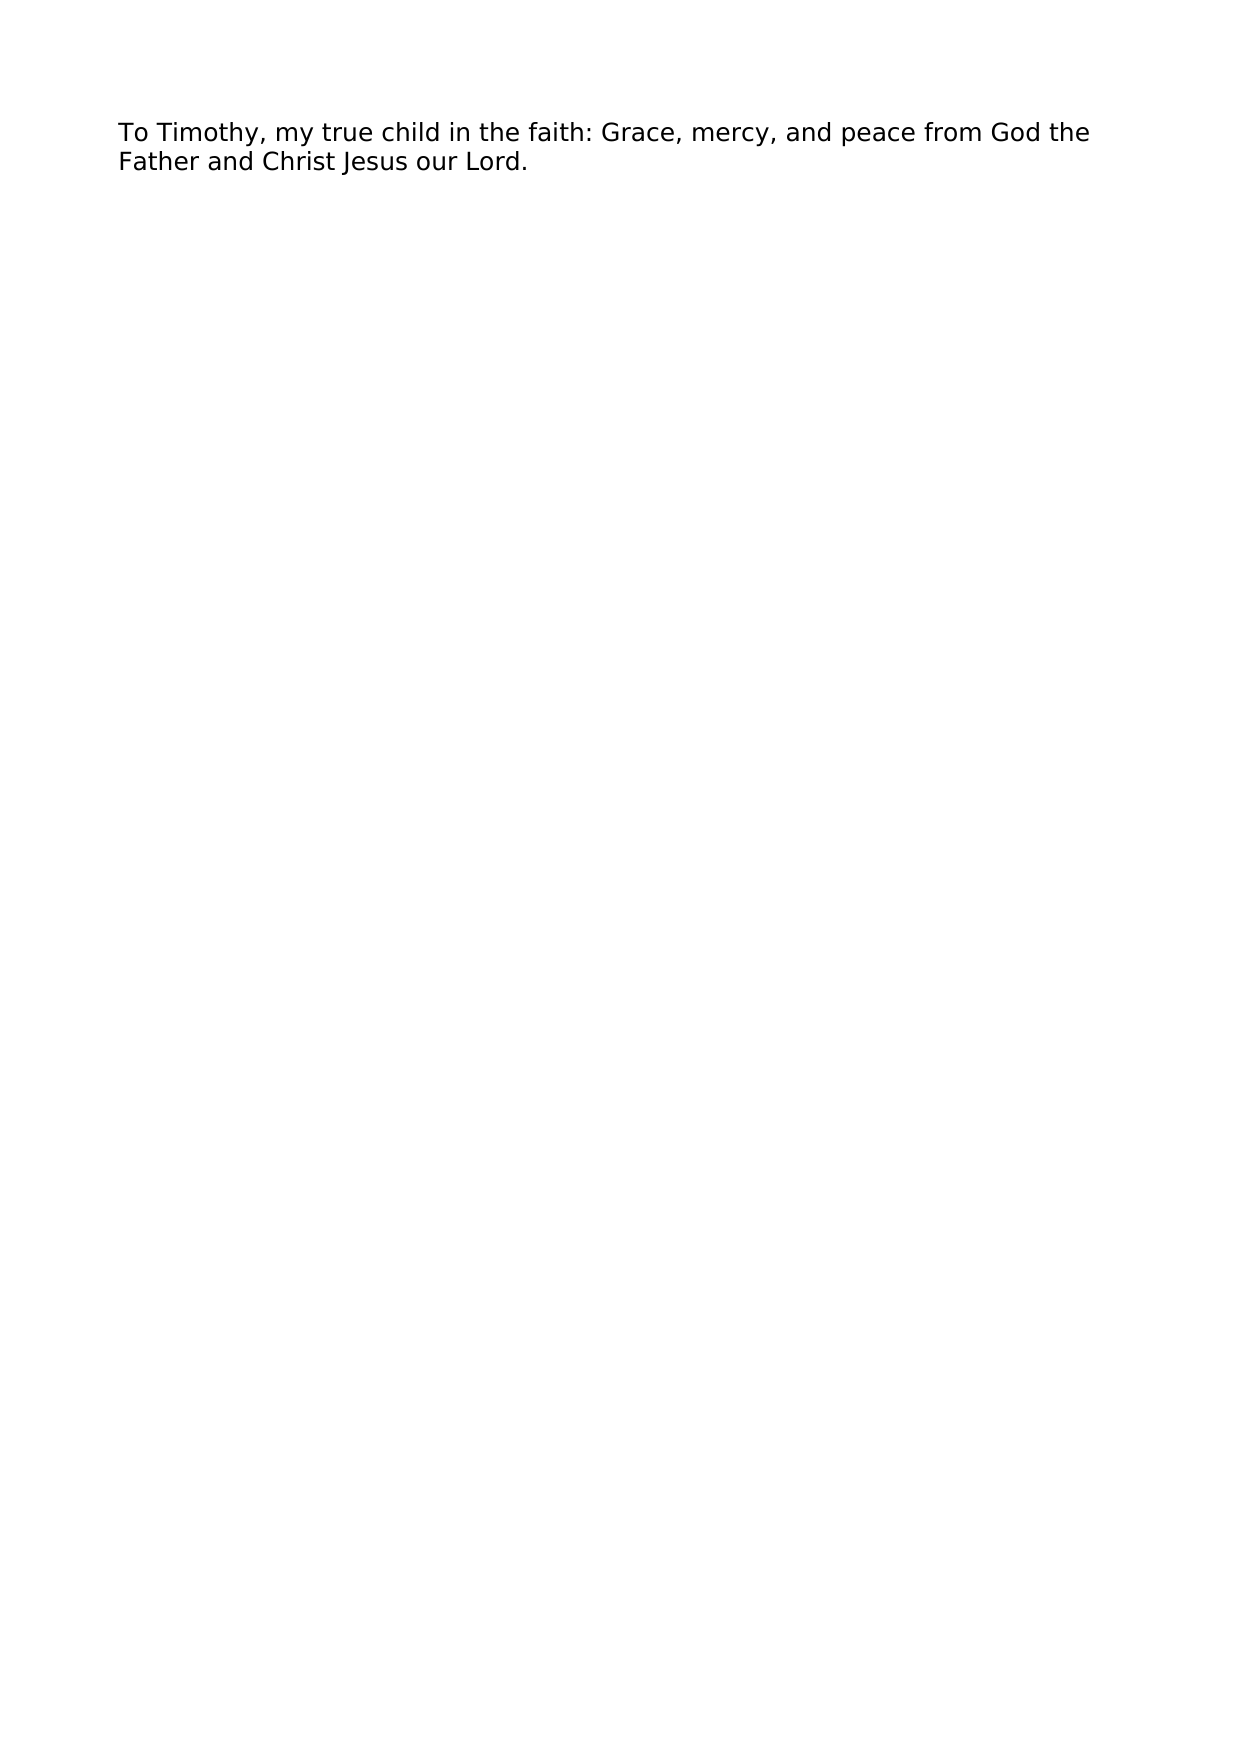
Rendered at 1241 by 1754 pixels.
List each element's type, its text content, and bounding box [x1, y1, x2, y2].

text To Timothy, my true child in the faith: Grace, mercy, and peace from God the Father and Christ Jesus our Lord. [118, 118, 1122, 176]
